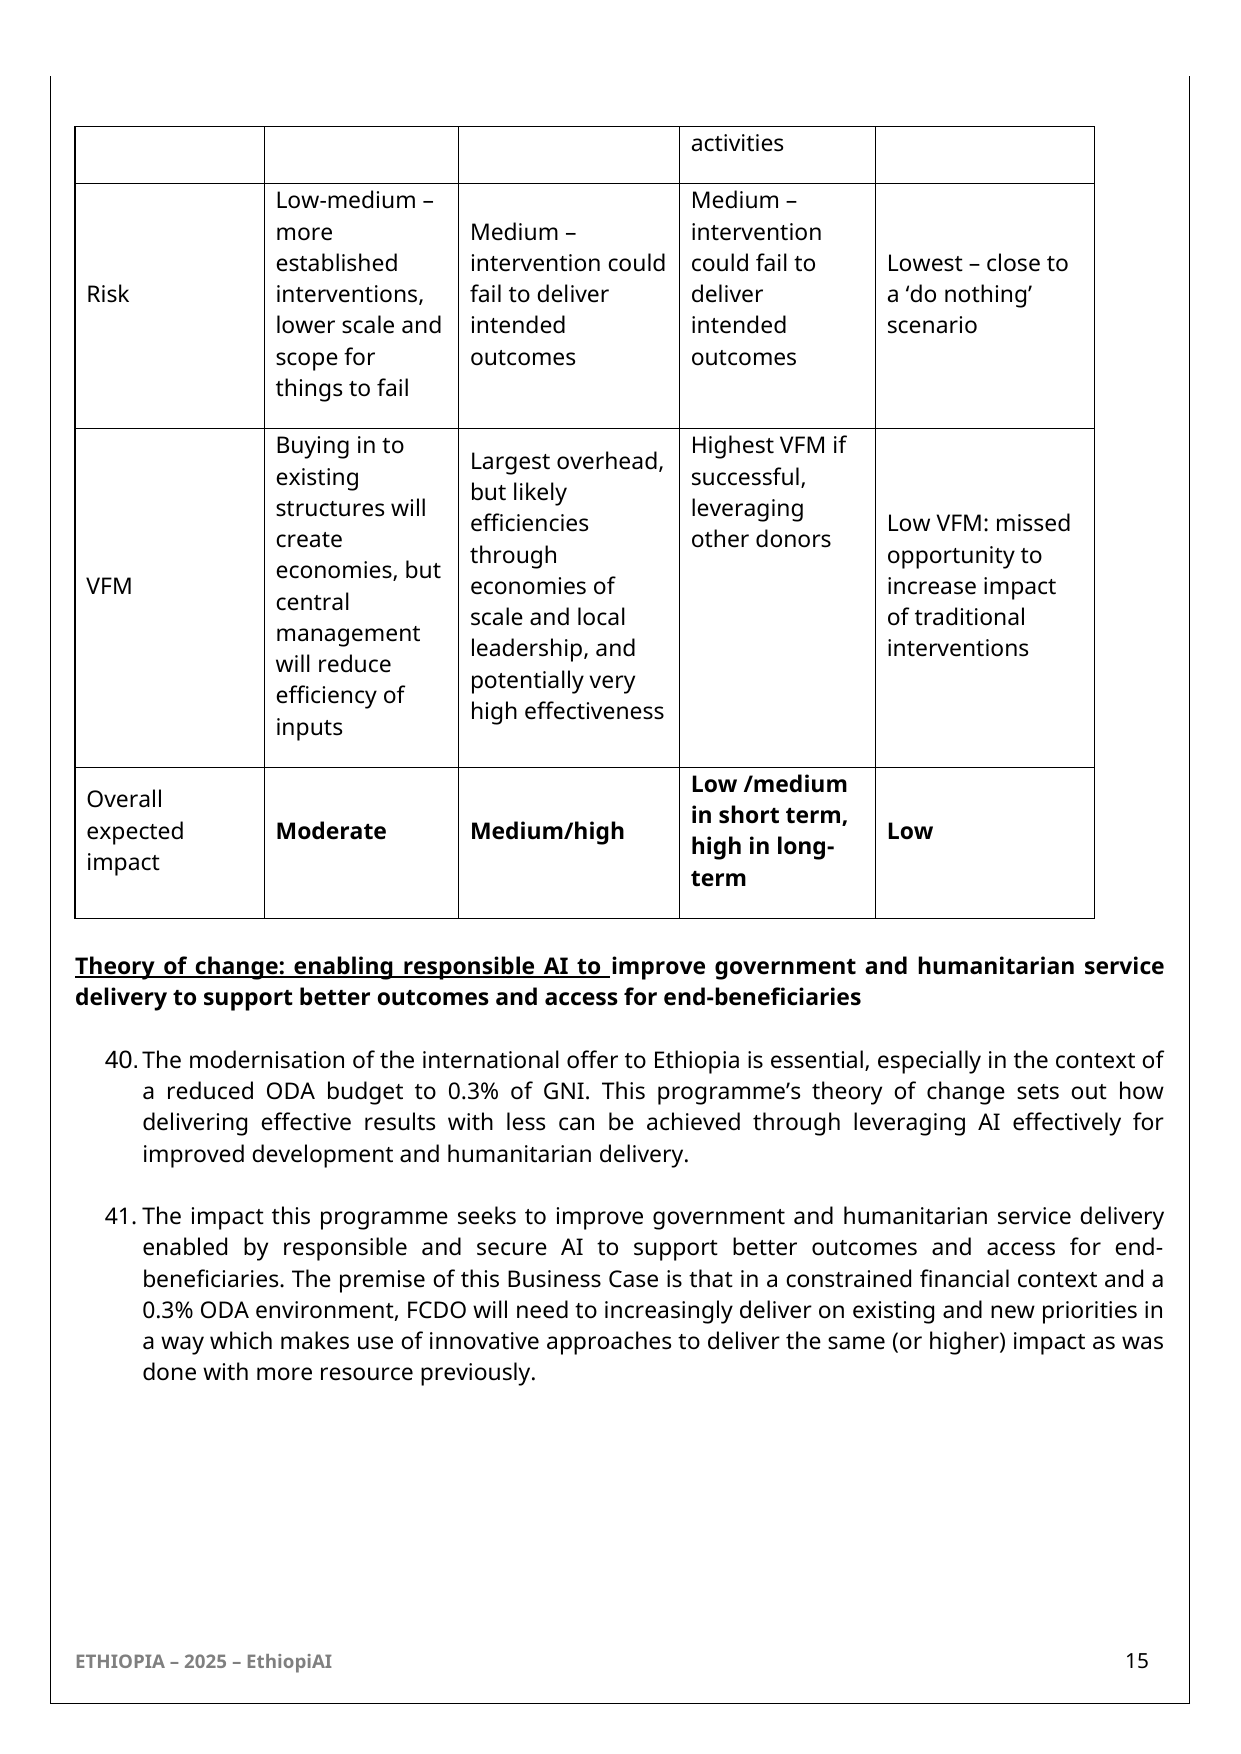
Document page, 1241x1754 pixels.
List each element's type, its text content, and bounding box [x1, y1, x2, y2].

table_cell Medium/high [459, 768, 679, 918]
table_cell Low /medium in short term, high in long-term [680, 768, 875, 918]
table_cell [459, 127, 679, 183]
table_cell [265, 127, 458, 183]
table_cell Overall expected impact [76, 768, 264, 918]
table_cell Risk [76, 184, 264, 428]
table_cell Medium – intervention could fail to deliver intended outcomes [680, 184, 875, 428]
table_cell activities [680, 127, 875, 183]
table_cell VFM [76, 429, 264, 767]
table_cell Largest overhead, but likely efficiencies through economies of scale and local leadership, and potentially very high effectiveness [459, 429, 679, 767]
table_cell [876, 127, 1094, 183]
table_cell Low-medium – more established interventions, lower scale and scope for things to fail [265, 184, 458, 428]
table_cell Lowest – close to a ‘do nothing’ scenario [876, 184, 1094, 428]
list The modernisation of the international offer to Ethiopia is essential, especially in the context of a reduced ODA budget to 0.3% of GNI. This programme’s theory of change sets out how delivering effective results with less can be achieved through leveraging AI effectively for improved development and humanitarian delivery. [104, 1044, 1165, 1169]
table_cell Low VFM: missed opportunity to increase impact of traditional interventions [876, 429, 1094, 767]
text Theory of change: enabling responsible AI to improve government and humanitarian service delivery to support better outcomes and access for end-beneficiaries [75, 950, 1165, 1012]
table_cell Medium – intervention could fail to deliver intended outcomes [459, 184, 679, 428]
table_cell Moderate [265, 768, 458, 918]
table_cell [76, 127, 264, 183]
table_cell Low [876, 768, 1094, 918]
table_cell Highest VFM if successful, leveraging other donors [680, 429, 875, 767]
table_cell Buying in to existing structures will create economies, but central management will reduce efficiency of inputs [265, 429, 458, 767]
list The impact this programme seeks to improve government and humanitarian service delivery enabled by responsible and secure AI to support better outcomes and access for end-beneficiaries. The premise of this Business Case is that in a constrained financial context and a 0.3% ODA environment, FCDO will need to increasingly deliver on existing and new priorities in a way which makes use of innovative approaches to deliver the same (or higher) impact as was done with more resource previously. [104, 1200, 1165, 1387]
